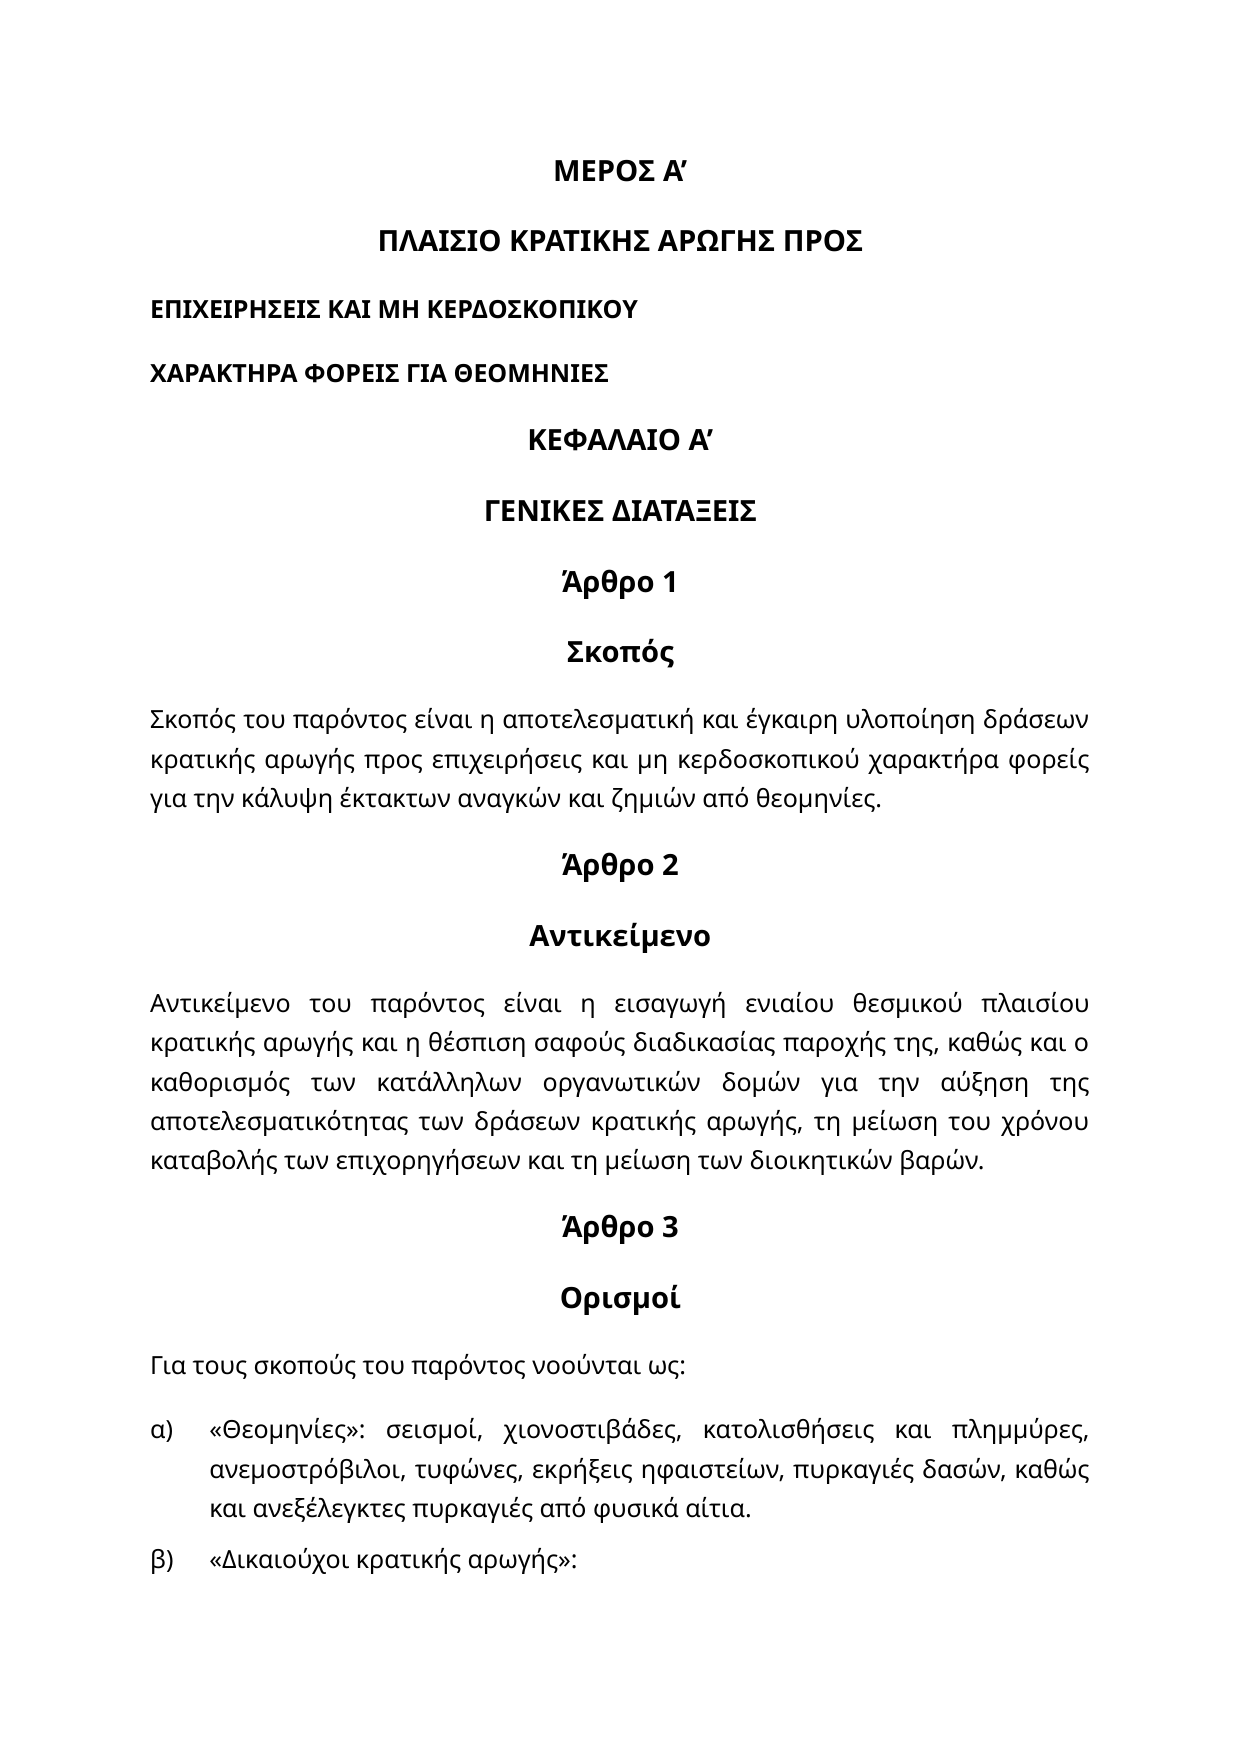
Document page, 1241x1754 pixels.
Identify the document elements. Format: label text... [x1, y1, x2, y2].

subtitle Άρθρο 1 [150, 561, 1090, 601]
list β) «Δικαιούχοι κρατικής αρωγής»: [150, 1542, 1090, 1576]
subtitle Άρθρο 3 [150, 1207, 1090, 1246]
subtitle ΜΕΡΟΣ Α’ [150, 150, 1090, 190]
subtitle Σκοπός [150, 631, 1090, 671]
list α) «Θεομηνίες»: σεισμοί, χιονοστιβάδες, κατολισθήσεις και πλημμύρες, ανεμοστρόβιλοι, τυφώνες, εκρήξεις ηφαιστείων, πυρκαγιές δασών, καθώς και ανεξέλεγκτες πυρκαγιές από φυσικά αίτια. [150, 1412, 1090, 1524]
subtitle Αντικείμενο [150, 915, 1090, 955]
text Για τους σκοπούς του παρόντος νοούνται ως: [150, 1348, 1090, 1382]
subtitle ΚΕΦΑΛΑΙΟ Α’ [150, 419, 1090, 459]
subtitle ΠΛΑΙΣΙΟ ΚΡΑΤΙΚΗΣ ΑΡΩΓΗΣ ΠΡΟΣ [150, 221, 1090, 260]
text Σκοπός του παρόντος είναι η αποτελεσματική και έγκαιρη υλοποίηση δράσεων κρατικής αρωγής προς επιχειρήσεις και μη κερδοσκοπικού χαρακτήρα φορείς για την κάλυψη έκτακτων αναγκών και ζημιών από θεομηνίες. [150, 702, 1090, 814]
text Αντικείμενο του παρόντος είναι η εισαγωγή ενιαίου θεσμικού πλαισίου κρατικής αρωγής και η θέσπιση σαφούς διαδικασίας παροχής της, καθώς και ο καθορισμός των κατάλληλων οργανωτικών δομών για την αύξηση της αποτελεσματικότητας των δράσεων κρατικής αρωγής, τη μείωση του χρόνου καταβολής των επιχορηγήσεων και τη μείωση των διοικητικών βαρών. [150, 986, 1090, 1177]
text ΧΑΡΑΚΤΗΡΑ ΦΟΡΕΙΣ ΓΙΑ ΘΕΟΜΗΝΙΕΣ [150, 355, 1090, 389]
text ΕΠΙΧΕΙΡΗΣΕΙΣ ΚΑΙ ΜΗ ΚΕΡΔΟΣΚΟΠΙΚΟΥ [150, 291, 1090, 325]
subtitle Ορισμοί [150, 1277, 1090, 1317]
subtitle Άρθρο 2 [150, 844, 1090, 884]
subtitle ΓΕΝΙΚΕΣ ΔΙΑΤΑΞΕΙΣ [150, 490, 1090, 530]
